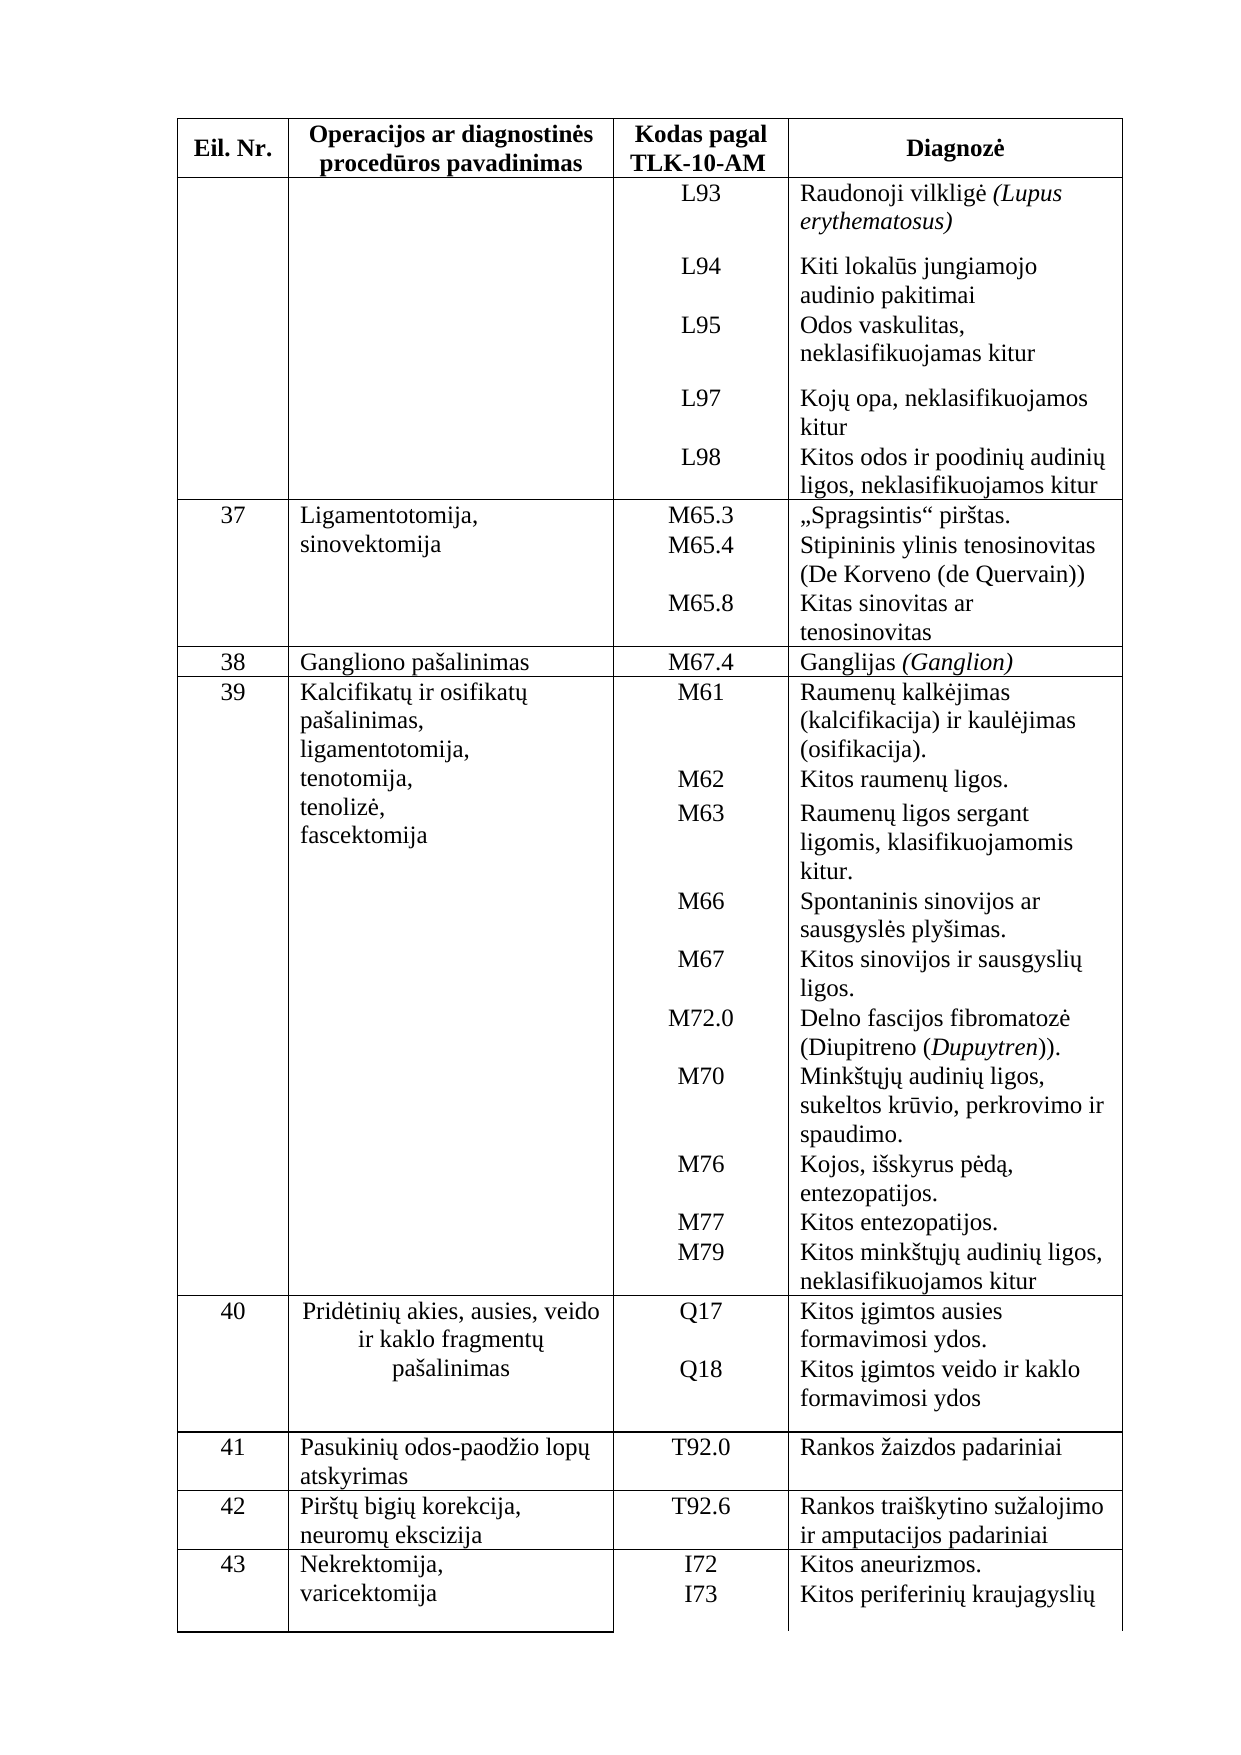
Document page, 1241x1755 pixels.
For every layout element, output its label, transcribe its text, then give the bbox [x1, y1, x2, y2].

table_cell Kitos raumenų ligos. [789, 763, 1122, 797]
table_cell Kitos sinovijos ir sausgyslių ligos. [789, 943, 1122, 1002]
table_cell Raumenų kalkėjimas (kalcifikacija) ir kaulėjimas (osifikacija). [789, 677, 1122, 763]
table_cell Kitos entezopatijos. [789, 1206, 1122, 1236]
table_header Kodas pagal TLK-10-AM [614, 119, 788, 177]
table_cell M65.8 [614, 588, 788, 646]
table_header Diagnozė [789, 119, 1122, 177]
table_cell Kalcifikatų ir osifikatų pašalinimas, ligamentotomija, tenotomija, tenolizė, fascektomija [289, 677, 613, 1295]
table_cell T92.6 [614, 1491, 788, 1548]
table_cell 37 [178, 500, 288, 646]
table_cell Pasukinių odos-paodžio lopų atskyrimas [289, 1433, 613, 1490]
table_cell Kitas sinovitas ar tenosinovitas [789, 588, 1122, 646]
table_cell M76 [614, 1148, 788, 1206]
table_cell Kojos, išskyrus pėdą, entezopatijos. [789, 1148, 1122, 1206]
table_cell Pirštų bigių korekcija, neuromų ekscizija [289, 1491, 613, 1548]
table_cell Ganglijas (Ganglion) [789, 647, 1122, 676]
table_cell Kitos minkštųjų audinių ligos, neklasifikuojamos kitur [789, 1236, 1122, 1295]
table_cell Q18 [614, 1353, 788, 1431]
table_cell Stipininis ylinis tenosinovitas (De Korveno (de Quervain)) [789, 529, 1122, 587]
table_cell „Spragsintis“ pirštas. [789, 500, 1122, 529]
table_cell M77 [614, 1206, 788, 1236]
table_cell M63 [614, 798, 788, 885]
table_cell Spontaninis sinovijos ar sausgyslės plyšimas. [789, 885, 1122, 943]
table_cell Delno fascijos fibromatozė (Diupitreno (Dupuytren)). [789, 1002, 1122, 1060]
table_cell Kitos periferinių kraujagyslių [789, 1578, 1122, 1631]
table_cell M65.3 [614, 500, 788, 529]
table_cell Pridėtinių akies, ausies, veido ir kaklo fragmentų pašalinimas [289, 1296, 613, 1431]
table_cell Nekrektomija, varicektomija [289, 1550, 613, 1631]
table_cell 41 [178, 1433, 288, 1490]
table_cell Kitos aneurizmos. [789, 1550, 1122, 1578]
table_cell Gangliono pašalinimas [289, 647, 613, 676]
table_cell M79 [614, 1236, 788, 1295]
table_cell Odos vaskulitas, neklasifikuojamas kitur [789, 309, 1122, 382]
table_cell Raumenų ligos sergant ligomis, klasifikuojamomis kitur. [789, 798, 1122, 885]
table_cell 38 [178, 647, 288, 676]
table_cell L97 [614, 382, 788, 441]
table_header Eil. Nr. [178, 119, 288, 177]
table_cell 43 [178, 1550, 288, 1631]
table_header Operacijos ar diagnostinės procedūros pavadinimas [289, 119, 613, 177]
table_cell M72.0 [614, 1002, 788, 1060]
table_cell L93 [614, 178, 788, 250]
table_cell Rankos traiškytino sužalojimo ir amputacijos padariniai [789, 1491, 1122, 1548]
table_cell M70 [614, 1060, 788, 1148]
table_cell Kitos odos ir poodinių audinių ligos, neklasifikuojamos kitur [789, 441, 1122, 499]
table_cell Kiti lokalūs jungiamojo audinio pakitimai [789, 250, 1122, 309]
table_cell L98 [614, 441, 788, 499]
table_cell Raudonoji vilkligė (Lupus erythematosus) [789, 178, 1122, 250]
table_cell Kitos įgimtos veido ir kaklo formavimosi ydos [789, 1353, 1122, 1431]
table_cell I73 [614, 1578, 788, 1631]
table_cell M62 [614, 763, 788, 797]
table_cell Ligamentotomija, sinovektomija [289, 500, 613, 646]
table_cell Q17 [614, 1296, 788, 1353]
table_cell L94 [614, 250, 788, 309]
table_cell [178, 178, 288, 499]
table_cell M65.4 [614, 529, 788, 587]
table_cell M66 [614, 885, 788, 943]
table_cell 39 [178, 677, 288, 1295]
table_cell Minkštųjų audinių ligos, sukeltos krūvio, perkrovimo ir spaudimo. [789, 1060, 1122, 1148]
table_cell T92.0 [614, 1433, 788, 1490]
table_cell L95 [614, 309, 788, 382]
table_cell Kojų opa, neklasifikuojamos kitur [789, 382, 1122, 441]
table_cell M61 [614, 677, 788, 763]
table_cell I72 [614, 1550, 788, 1578]
table_cell 40 [178, 1296, 288, 1431]
table_cell 42 [178, 1491, 288, 1548]
table_cell Rankos žaizdos padariniai [789, 1433, 1122, 1490]
table_cell M67 [614, 943, 788, 1002]
table_cell M67.4 [614, 647, 788, 676]
table_cell Kitos įgimtos ausies formavimosi ydos. [789, 1296, 1122, 1353]
table_cell [289, 178, 613, 499]
